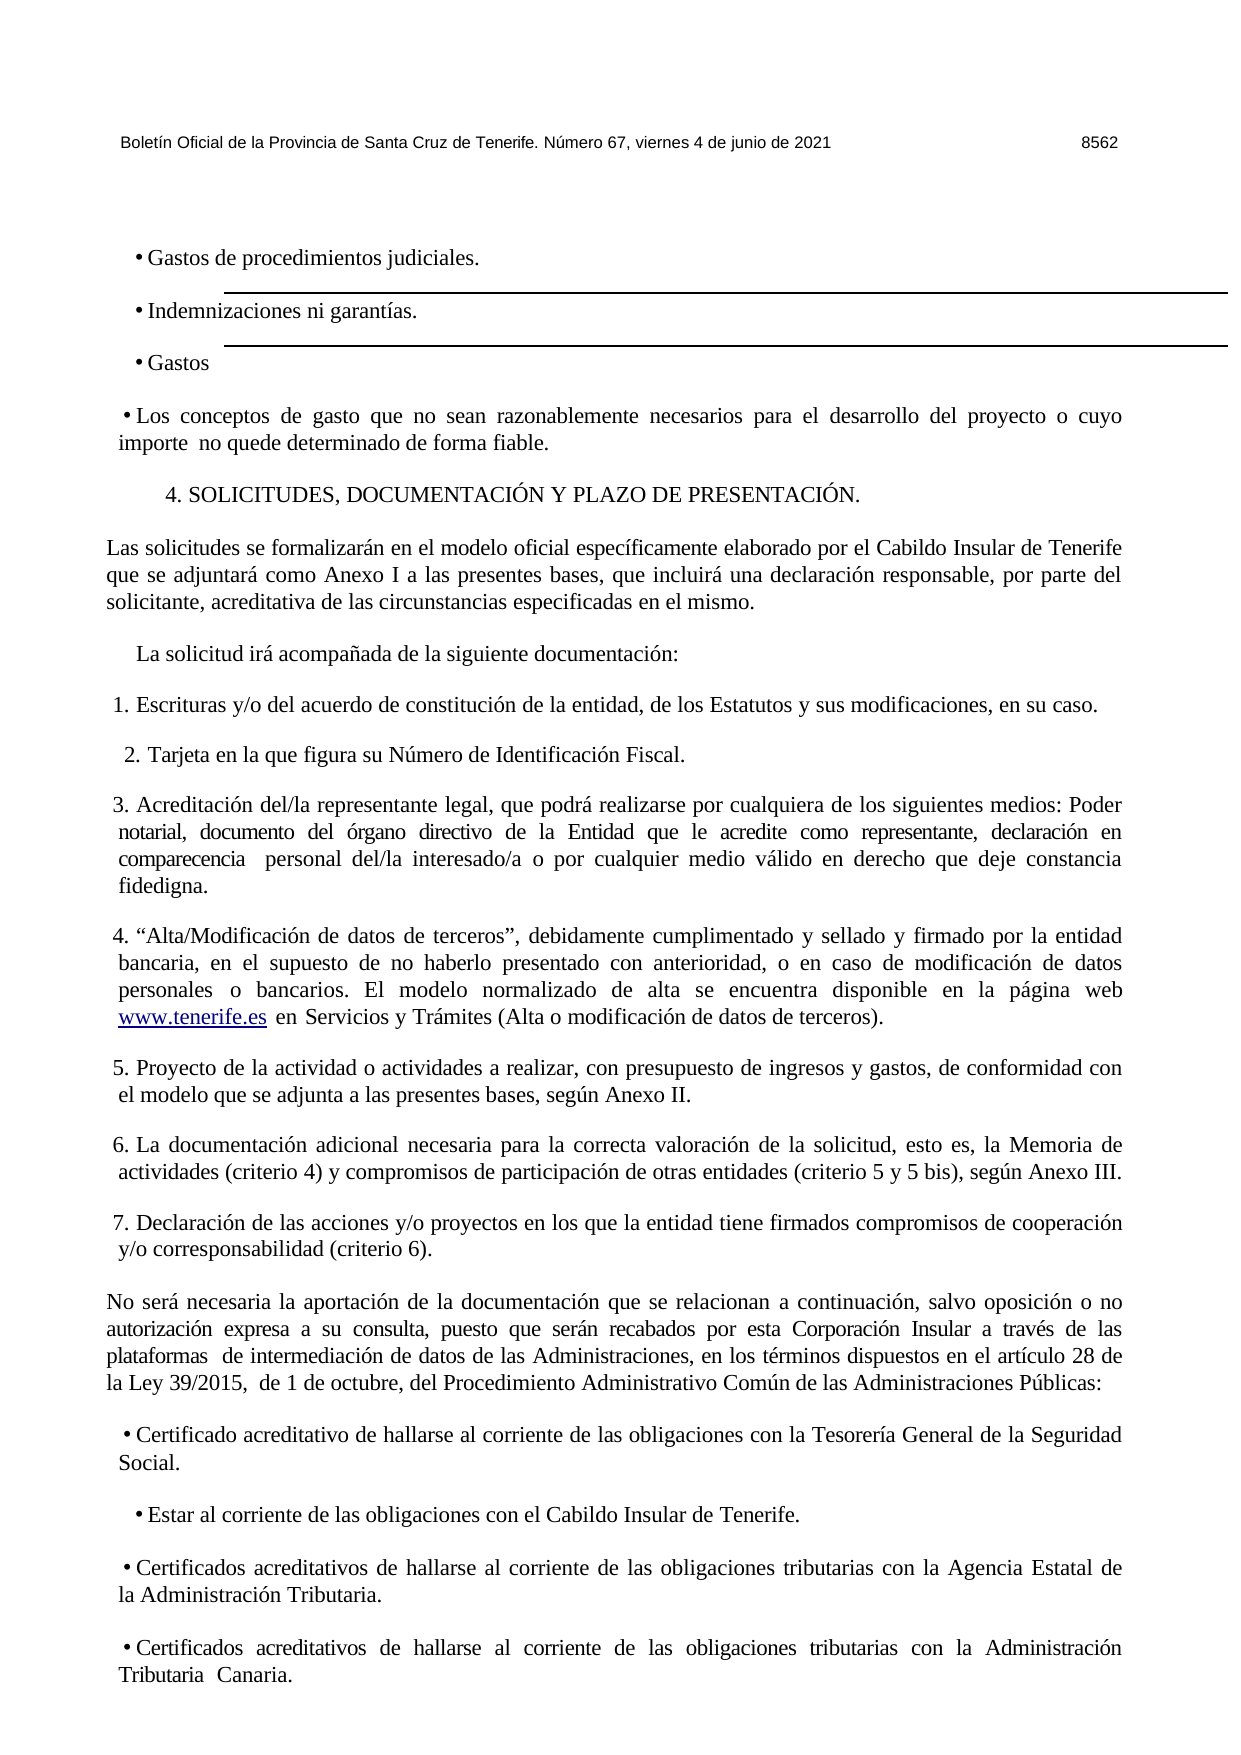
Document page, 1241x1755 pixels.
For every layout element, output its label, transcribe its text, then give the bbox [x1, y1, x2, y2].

list La documentación adicional necesaria para la correcta valoración de la solicitud, esto es, la Memoria de actividades (criterio 4) y compromisos de participación de otras entidades (criterio 5 y 5 bis), según Anexo III. [106, 1131, 1123, 1184]
list Gastos y atenciones protocolarias. (almuerzos, recepciones, regalos, etc.). [136, 347, 1134, 376]
list Certificados acreditativos de hallarse al corriente de las obligaciones tributarias con la Agencia Estatal de la Administración Tributaria. [106, 1552, 1123, 1607]
list Certificado acreditativo de hallarse al corriente de las obligaciones con la Tesorería General de la Seguridad Social. [106, 1419, 1123, 1475]
list Acreditación del/la representante legal, que podrá realizarse por cualquiera de los siguientes medios: Poder notarial, documento del órgano directivo de la Entidad que le acredite como representante, declaración en comparecencia personal del/la interesado/a o por cualquier medio válido en derecho que deje constancia fidedigna. [106, 791, 1123, 898]
list Declaración de las acciones y/o proyectos en los que la entidad tiene firmados compromisos de cooperación y/o corresponsabilidad (criterio 6). [106, 1209, 1123, 1262]
list Gastos de procedimientos judiciales. [136, 242, 1134, 271]
list Indemnizaciones ni garantías. [136, 295, 1134, 323]
text Las solicitudes se formalizarán en el modelo oficial específicamente elaborado por el Cabildo Insular de Tenerife que se adjuntará como Anexo I a las presentes bases, que incluirá una declaración responsable, por parte del solicitante, acreditativa de las circunstancias especificadas en el mismo. [106, 534, 1123, 614]
list Certificados acreditativos de hallarse al corriente de las obligaciones tributarias con la Administración Tributaria Canaria. [106, 1632, 1122, 1687]
list SOLICITUDES, DOCUMENTACIÓN Y PLAZO DE PRESENTACIÓN. [147, 482, 1134, 508]
text No será necesaria la aportación de la documentación que se relacionan a continuación, salvo oposición o no autorización expresa a su consulta, puesto que serán recabados por esta Corporación Insular a través de las plataformas de intermediación de datos de las Administraciones, en los términos dispuestos en el artículo 28 de la Ley 39/2015, de 1 de octubre, del Procedimiento Administrativo Común de las Administraciones Públicas: [106, 1288, 1123, 1396]
list Tarjeta en la que figura su Número de Identificación Fiscal. [136, 741, 1134, 767]
list Proyecto de la actividad o actividades a realizar, con presupuesto de ingresos y gastos, de conformidad con el modelo que se adjunta a las presentes bases, según Anexo II. [106, 1054, 1123, 1107]
list Escrituras y/o del acuerdo de constitución de la entidad, de los Estatutos y sus modificaciones, en su caso. [106, 691, 1134, 717]
text La solicitud irá acompañada de la siguiente documentación: [136, 640, 1134, 667]
list Los conceptos de gasto que no sean razonablemente necesarios para el desarrollo del proyecto o cuyo importe no quede determinado de forma fiable. [106, 400, 1123, 455]
list “Alta/Modificación de datos de terceros”, debidamente cumplimentado y sellado y firmado por la entidad bancaria, en el supuesto de no haberlo presentado con anterioridad, o en caso de modificación de datos personales o bancarios. El modelo normalizado de alta se encuentra disponible en la página web www.tenerife.es en Servicios y Trámites (Alta o modificación de datos de terceros). [106, 922, 1123, 1030]
list Estar al corriente de las obligaciones con el Cabildo Insular de Tenerife. [136, 1499, 1134, 1528]
